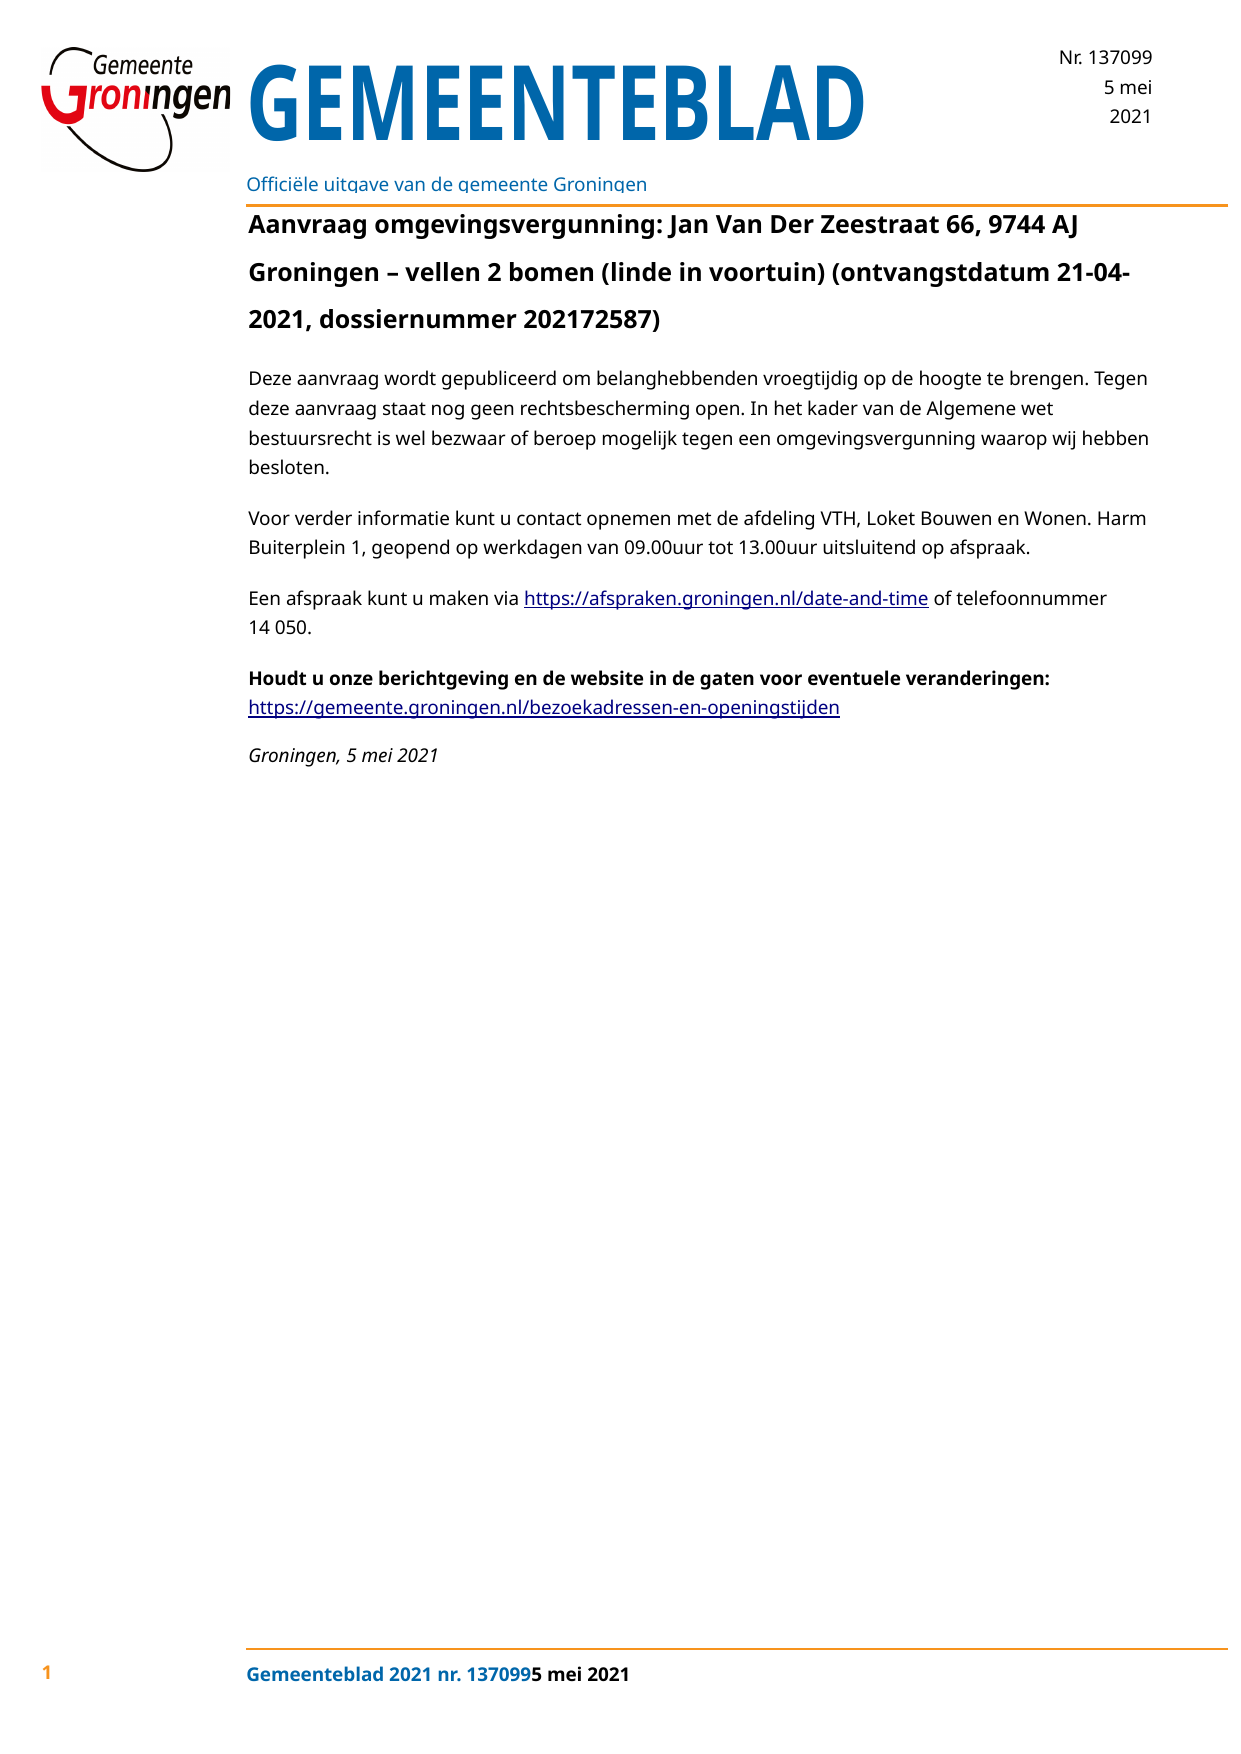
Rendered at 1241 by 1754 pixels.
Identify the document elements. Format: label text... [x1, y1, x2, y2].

text Houdt u onze berichtgeving en de website in de gaten voor eventuele veranderingen: https://gemeente.groningen.nl/bezoekadressen-en-openingstijden [248, 665, 1152, 720]
text Een afspraak kunt u maken via https://afspraken.groningen.nl/date-and-time of telefoonnummer 14 050. [248, 585, 1152, 640]
picture [41, 47, 231, 172]
text Groningen, 5 mei 2021 [248, 742, 1152, 768]
text Deze aanvraag wordt gepubliceerd om belanghebbenden vroegtijdig op de hoogte te brengen. Tegen deze aanvraag staat nog geen rechtsbescherming open. In het kader van de Algemene wet bestuursrecht is wel bezwaar of beroep mogelijk tegen een omgevingsvergunning waarop wij hebben besloten. [248, 366, 1152, 480]
text Aanvraag omgevingsvergunning: Jan Van Der Zeestraat 66, 9744 AJ Groningen – vellen 2 bomen (linde in voortuin) (ontvangstdatum 21-04-2021, dossiernummer 202172587) [248, 207, 1152, 336]
text Voor verder informatie kunt u contact opnemen met de afdeling VTH, Loket Bouwen en Wonen. Harm Buiterplein 1, geopend op werkdagen van 09.00uur tot 13.00uur uitsluitend op afspraak. [248, 505, 1152, 560]
